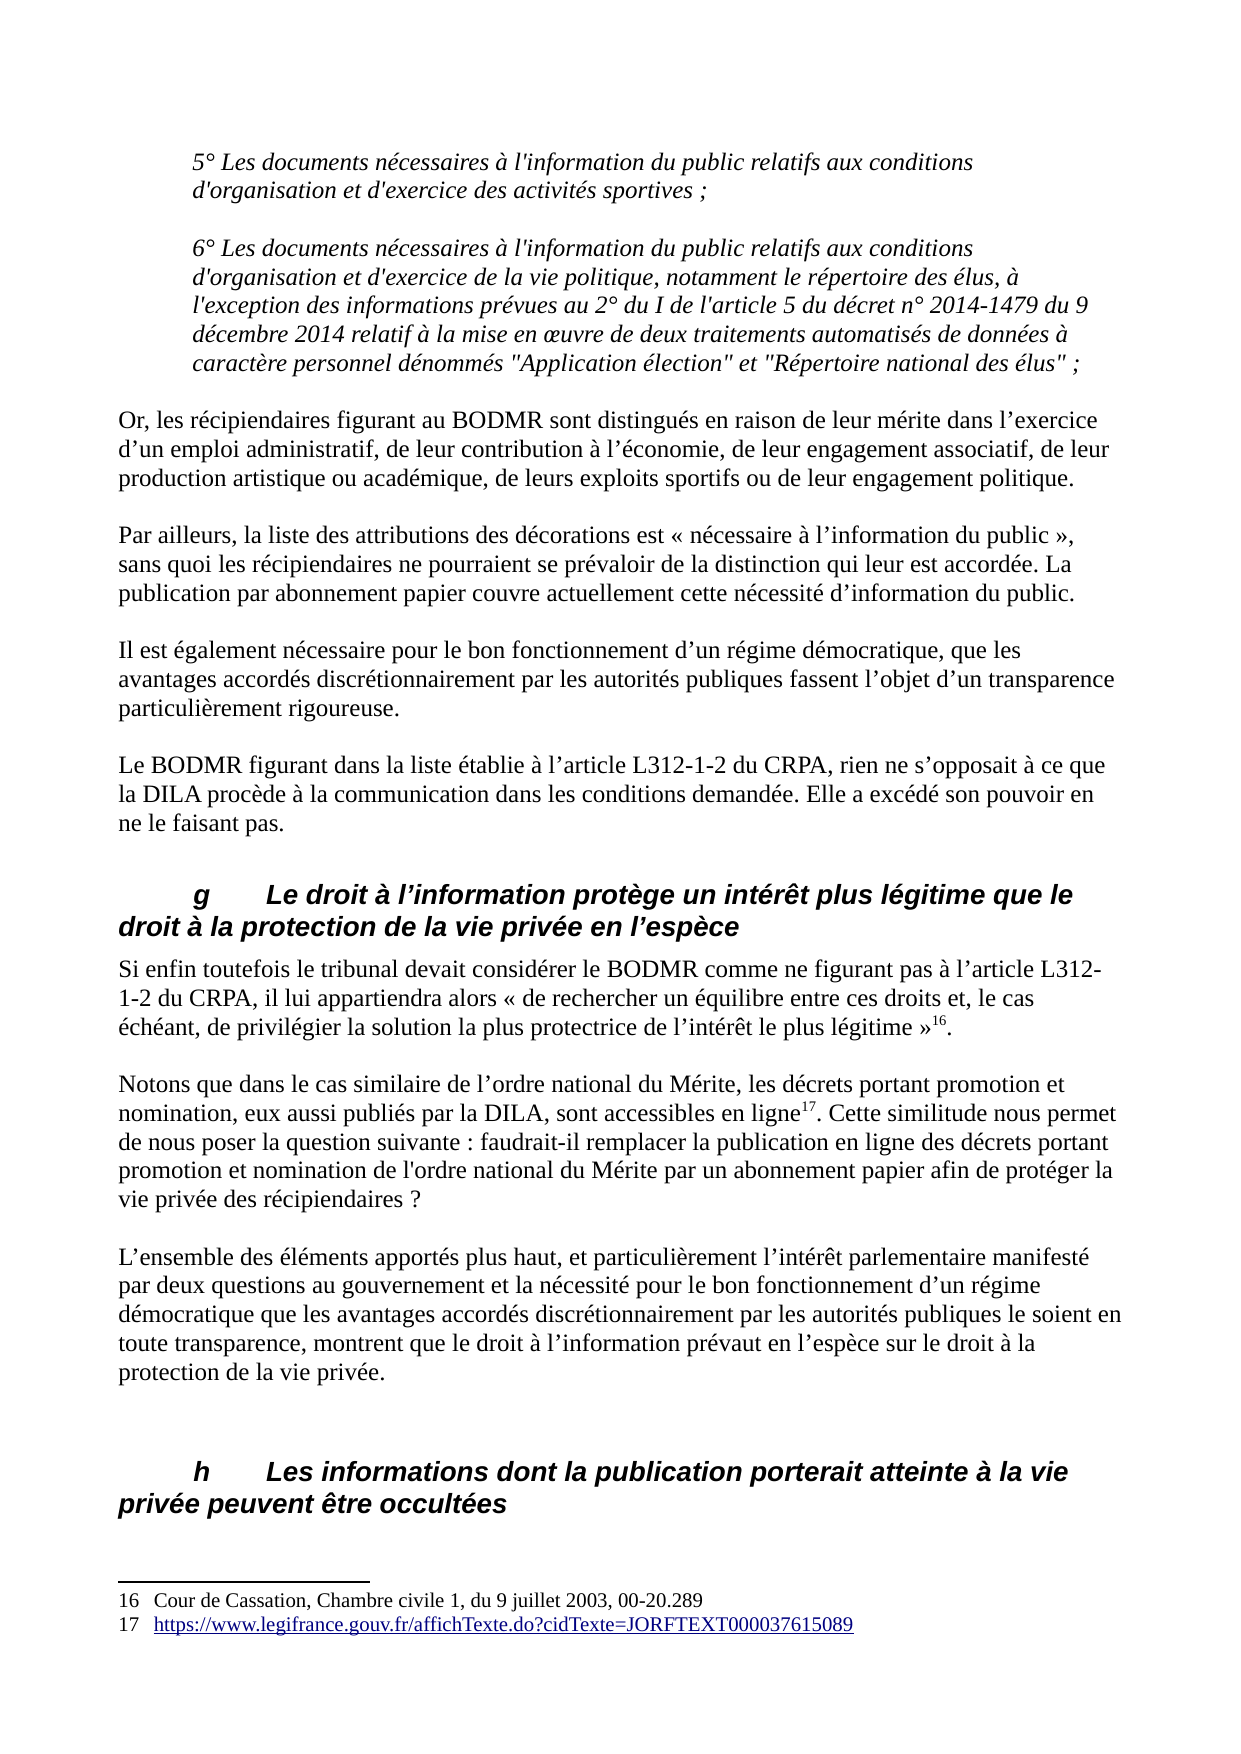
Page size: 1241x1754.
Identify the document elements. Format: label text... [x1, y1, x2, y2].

text Or, les récipiendaires figurant au BODMR sont distingués en raison de leur mérite dans l’exercice d’un emploi administratif, de leur contribution à l’économie, de leur engagement associatif, de leur production artistique ou académique, de leurs exploits sportifs ou de leur engagement politique. [118, 406, 1122, 492]
text 5° Les documents nécessaires à l'information du public relatifs aux conditions d'organisation et d'exercice des activités sportives ; [192, 147, 1122, 204]
subtitle Le droit à l’information protège un intérêt plus légitime que le droit à la protection de la vie privée en l’espèce [118, 878, 1122, 942]
text 6° Les documents nécessaires à l'information du public relatifs aux conditions d'organisation et d'exercice de la vie politique, notamment le répertoire des élus, à l'exception des informations prévues au 2° du I de l'article 5 du décret n° 2014-1479 du 9 décembre 2014 relatif à la mise en œuvre de deux traitements automatisés de données à caractère personnel dénommés "Application élection" et "Répertoire national des élus" ; [192, 233, 1122, 377]
text Il est également nécessaire pour le bon fonctionnement d’un régime démocratique, que les avantages accordés discrétionnairement par les autorités publiques fassent l’objet d’un transparence particulièrement rigoureuse. [118, 636, 1122, 722]
subtitle Les informations dont la publication porterait atteinte à la vie privée peuvent être occultées [118, 1456, 1122, 1519]
text Notons que dans le cas similaire de l’ordre national du Mérite, les décrets portant promotion et nomination, eux aussi publiés par la DILA, sont accessibles en ligne. Cette similitude nous permet de nous poser la question suivante : faudrait-il remplacer la publication en ligne des décrets portant promotion et nomination de l'ordre national du Mérite par un abonnement papier afin de protéger la vie privée des récipiendaires ? [118, 1069, 1122, 1213]
text Cour de Cassation, Chambre civile 1, du 9 juillet 2003, 00-20.289 [118, 1588, 1122, 1612]
text https://www.legifrance.gouv.fr/affichTexte.do?cidTexte=JORFTEXT000037615089 [118, 1612, 1122, 1636]
text Par ailleurs, la liste des attributions des décorations est « nécessaire à l’information du public », sans quoi les récipiendaires ne pourraient se prévaloir de la distinction qui leur est accordée. La publication par abonnement papier couvre actuellement cette nécessité d’information du public. [118, 521, 1122, 607]
text Le BODMR figurant dans la liste établie à l’article L312-1-2 du CRPA, rien ne s’opposait à ce que la DILA procède à la communication dans les conditions demandée. Elle a excédé son pouvoir en ne le faisant pas. [118, 751, 1122, 837]
text L’ensemble des éléments apportés plus haut, et particulièrement l’intérêt parlementaire manifesté par deux questions au gouvernement et la nécessité pour le bon fonctionnement d’un régime démocratique que les avantages accordés discrétionnairement par les autorités publiques le soient en toute transparence, montrent que le droit à l’information prévaut en l’espèce sur le droit à la protection de la vie privée. [118, 1242, 1122, 1386]
text Si enfin toutefois le tribunal devait considérer le BODMR comme ne figurant pas à l’article L312-1-2 du CRPA, il lui appartiendra alors « de rechercher un équilibre entre ces droits et, le cas échéant, de privilégier la solution la plus protectrice de l’intérêt le plus légitime ». [118, 954, 1122, 1041]
